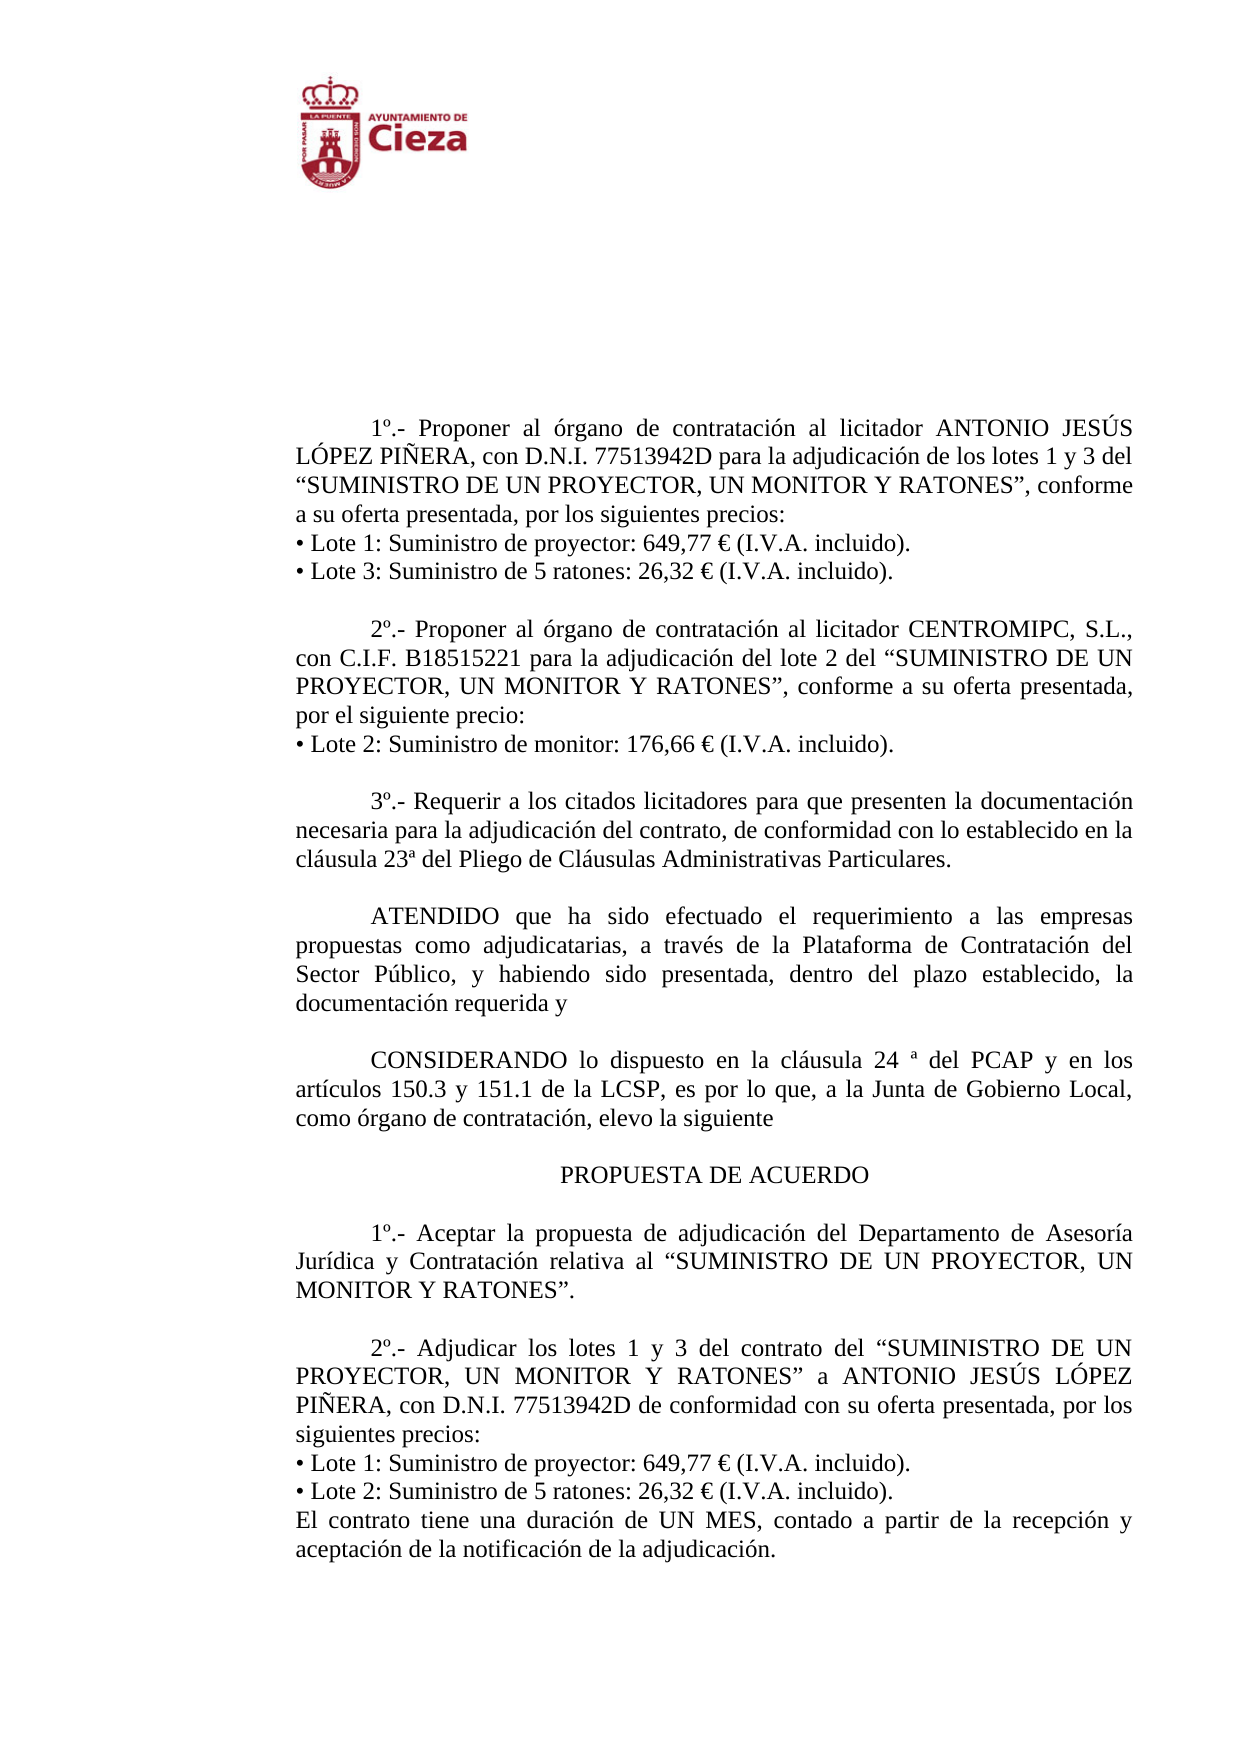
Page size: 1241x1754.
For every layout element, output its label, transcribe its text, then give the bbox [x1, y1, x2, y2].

text 1º.- Aceptar la propuesta de adjudicación del Departamento de Asesoría Jurídica y Contratación relativa al “SUMINISTRO DE UN PROYECTOR, UN MONITOR Y RATONES”. [295, 1218, 1134, 1304]
text 2º.- Proponer al órgano de contratación al licitador CENTROMIPC, S.L., con C.I.F. B18515221 para la adjudicación del lote 2 del “SUMINISTRO DE UN PROYECTOR, UN MONITOR Y RATONES”, conforme a su oferta presentada, por el siguiente precio: [295, 614, 1134, 729]
text • Lote 3: Suministro de 5 ratones: 26,32 € (I.V.A. incluido). [295, 556, 1134, 585]
text El contrato tiene una duración de UN MES, contado a partir de la recepción y aceptación de la notificación de la adjudicación. [295, 1505, 1134, 1563]
text • Lote 1: Suministro de proyector: 649,77 € (I.V.A. incluido). [295, 528, 1134, 556]
text 2º.- Adjudicar los lotes 1 y 3 del contrato del “SUMINISTRO DE UN PROYECTOR, UN MONITOR Y RATONES” a ANTONIO JESÚS LÓPEZ PIÑERA, con D.N.I. 77513942D de conformidad con su oferta presentada, por los siguientes precios: [295, 1333, 1134, 1448]
text • Lote 2: Suministro de 5 ratones: 26,32 € (I.V.A. incluido). [295, 1476, 1134, 1505]
picture [296, 71, 471, 193]
text CONSIDERANDO lo dispuesto en la cláusula 24 ª del PCAP y en los artículos 150.3 y 151.1 de la LCSP, es por lo que, a la Junta de Gobierno Local, como órgano de contratación, elevo la siguiente [295, 1045, 1134, 1131]
text 3º.- Requerir a los citados licitadores para que presenten la documentación necesaria para la adjudicación del contrato, de conformidad con lo establecido en la cláusula 23ª del Pliego de Cláusulas Administrativas Particulares. [295, 786, 1134, 873]
text ATENDIDO que ha sido efectuado el requerimiento a las empresas propuestas como adjudicatarias, a través de la Plataforma de Contratación del Sector Público, y habiendo sido presentada, dentro del plazo establecido, la documentación requerida y [295, 901, 1134, 1016]
text PROPUESTA DE ACUERDO [295, 1160, 1134, 1189]
text 1º.- Proponer al órgano de contratación al licitador ANTONIO JESÚS LÓPEZ PIÑERA, con D.N.I. 77513942D para la adjudicación de los lotes 1 y 3 del “SUMINISTRO DE UN PROYECTOR, UN MONITOR Y RATONES”, conforme a su oferta presentada, por los siguientes precios: [295, 413, 1134, 528]
text • Lote 1: Suministro de proyector: 649,77 € (I.V.A. incluido). [295, 1448, 1134, 1476]
text • Lote 2: Suministro de monitor: 176,66 € (I.V.A. incluido). [295, 729, 1134, 758]
